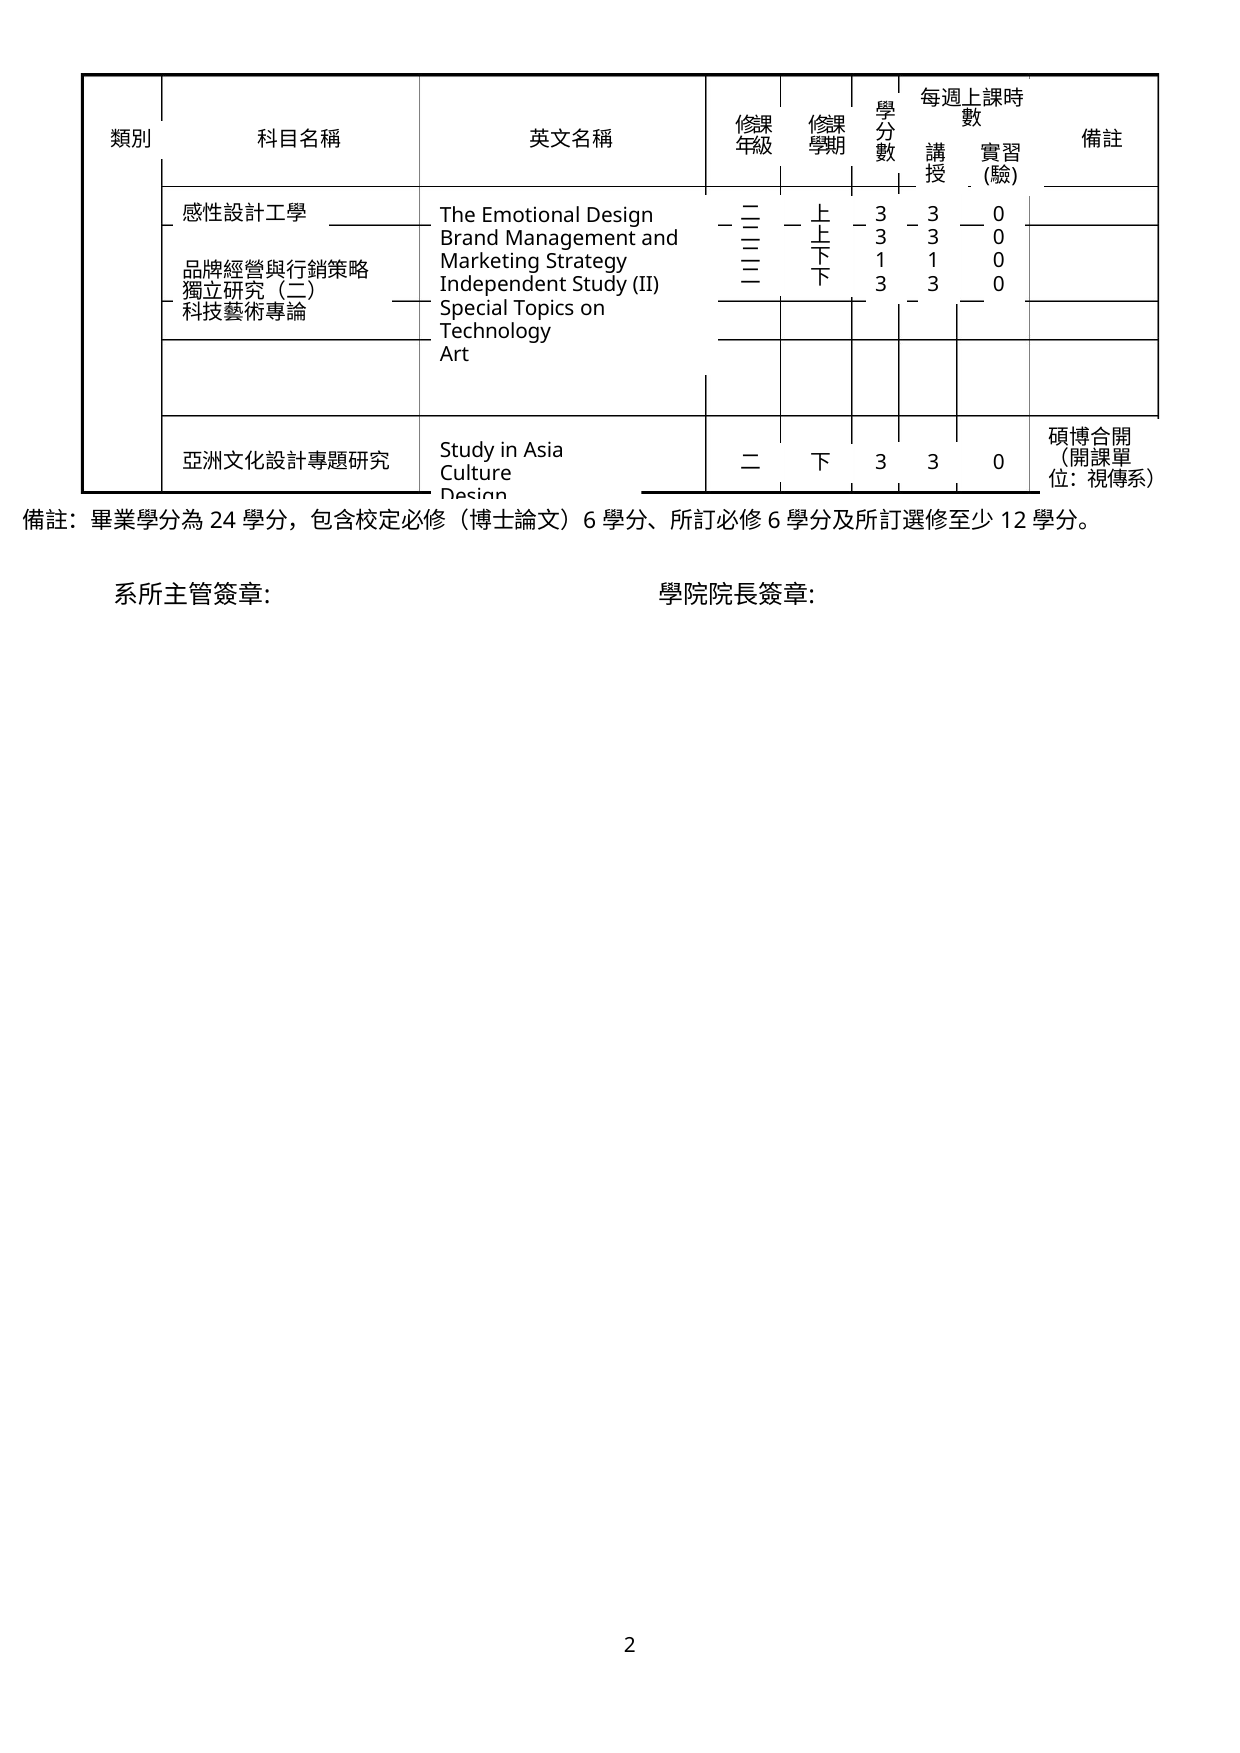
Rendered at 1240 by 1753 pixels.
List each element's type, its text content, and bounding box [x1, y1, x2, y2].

text 二 [741, 246, 775, 266]
text 3 [875, 226, 899, 249]
text 數 [962, 109, 1038, 130]
text (驗) [984, 164, 1036, 187]
text 類別 [110, 129, 165, 150]
text 上 [810, 226, 845, 247]
text Marketing Strategy [439, 250, 710, 273]
text 備註 [1081, 129, 1136, 150]
text 英文名稱 [529, 129, 627, 150]
text 品牌經營與行銷策略 [182, 261, 383, 282]
text 下 [810, 453, 845, 474]
text 科技藝術專論 [182, 303, 383, 324]
text 位：視傳系） [1049, 470, 1187, 491]
text Art [439, 343, 710, 366]
text 1 [875, 249, 899, 273]
text 授 [925, 164, 959, 185]
text 學院院長簽章: [658, 582, 835, 609]
text 二 [741, 225, 775, 246]
text 3 [875, 203, 899, 226]
text （開課單 [1049, 449, 1187, 470]
text 修課 [735, 116, 790, 137]
text 2 [624, 1634, 648, 1658]
text 二 [741, 266, 775, 287]
text 3 [927, 451, 951, 474]
text Study in Asia Culture [439, 439, 633, 485]
text 碩博合開 [1049, 428, 1187, 449]
text 亞洲文化設計專題研究 [182, 452, 404, 473]
text 0 [993, 451, 1017, 474]
text Special Topics on Technology [439, 296, 710, 343]
text 講 [925, 143, 959, 164]
text 二 [741, 452, 775, 473]
text 0 [993, 249, 1017, 273]
text 學 [875, 102, 909, 123]
text 二 [741, 204, 775, 225]
text 3 [875, 273, 899, 296]
text Independent Study (II) [439, 273, 710, 296]
text 0 [993, 273, 1017, 296]
text 0 [993, 226, 1017, 249]
text 系所主管簽章: [114, 582, 290, 609]
text 獨立研究（二） [182, 282, 383, 303]
text 每週上課時 [920, 88, 1038, 109]
text 年級 [735, 137, 790, 157]
text 數 [875, 144, 909, 165]
text 分 [875, 123, 909, 144]
text 3 [927, 203, 951, 226]
text 3 [875, 451, 899, 474]
text 實習 [980, 143, 1036, 164]
text 下 [810, 247, 845, 268]
text 感性設計工學 [182, 204, 321, 225]
text 3 [927, 226, 951, 249]
text 下 [810, 268, 845, 288]
text 3 [927, 273, 951, 296]
text 1 [927, 249, 951, 273]
text 上 [810, 205, 845, 226]
text Brand Management and [439, 227, 710, 250]
text 學期 [808, 137, 864, 157]
picture [80, 73, 1160, 494]
text Design [439, 485, 633, 499]
text 0 [993, 203, 1017, 226]
text 修課 [808, 116, 864, 137]
text 科目名稱 [258, 129, 355, 150]
text The Emotional Design [439, 204, 710, 227]
text 備註：畢業學分為 24 學分，包含校定必修（博士論文）6 學分、所訂必修 6 學分及所訂選修至少 12 學分。 [22, 508, 1231, 533]
